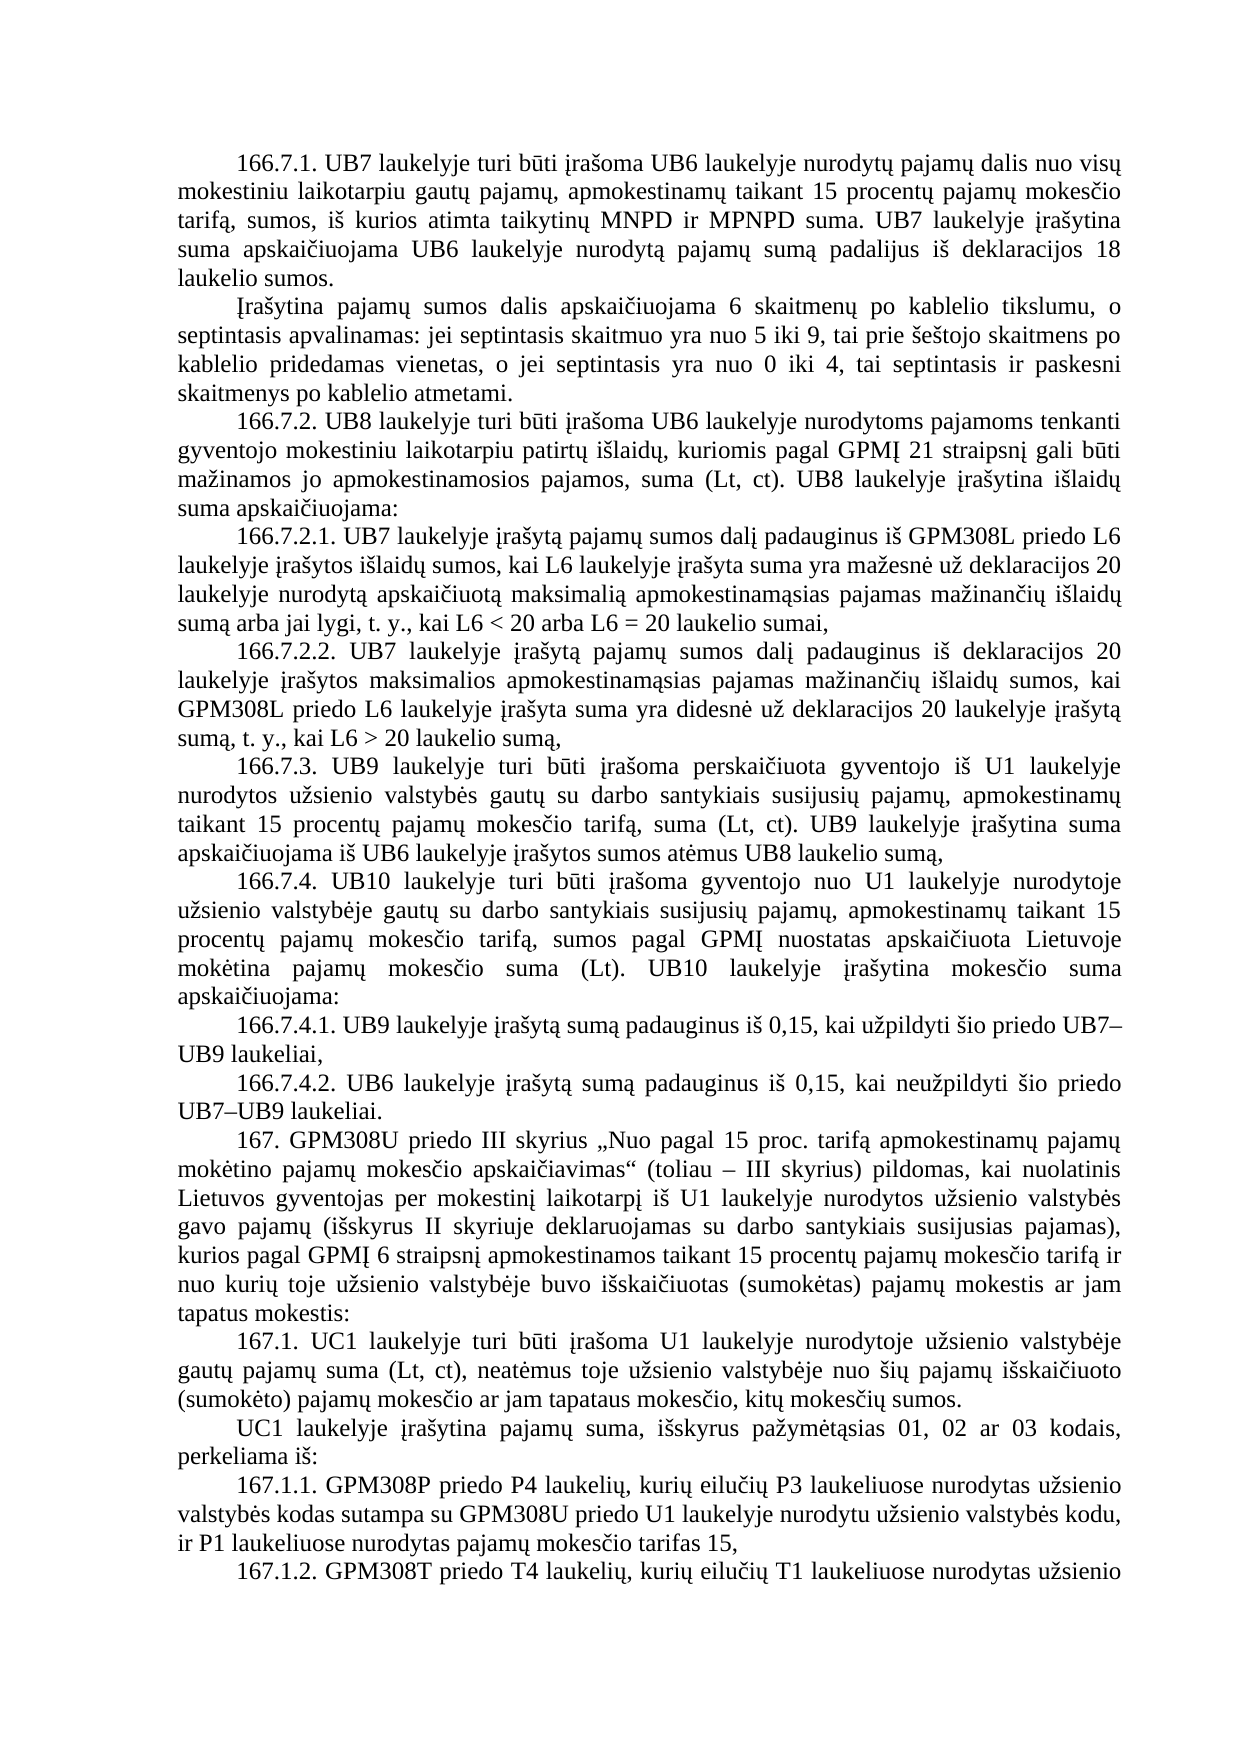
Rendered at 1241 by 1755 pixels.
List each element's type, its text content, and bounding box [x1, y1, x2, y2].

text Įrašytina pajamų sumos dalis apskaičiuojama 6 skaitmenų po kablelio tikslumu, o septintasis apvalinamas: jei septintasis skaitmuo yra nuo 5 iki 9, tai prie šeštojo skaitmens po kablelio pridedamas vienetas, o jei septintasis yra nuo 0 iki 4, tai septintasis ir paskesni skaitmenys po kablelio atmetami. [177, 291, 1122, 406]
text 166.7.3. UB9 laukelyje turi būti įrašoma perskaičiuota gyventojo iš U1 laukelyje nurodytos užsienio valstybės gautų su darbo santykiais susijusių pajamų, apmokestinamų taikant 15 procentų pajamų mokesčio tarifą, suma (Lt, ct). UB9 laukelyje įrašytina suma apskaičiuojama iš UB6 laukelyje įrašytos sumos atėmus UB8 laukelio sumą, [177, 751, 1122, 866]
text 166.7.4.1. UB9 laukelyje įrašytą sumą padauginus iš 0,15, kai užpildyti šio priedo UB7–UB9 laukeliai, [177, 1010, 1122, 1068]
text 166.7.1. UB7 laukelyje turi būti įrašoma UB6 laukelyje nurodytų pajamų dalis nuo visų mokestiniu laikotarpiu gautų pajamų, apmokestinamų taikant 15 procentų pajamų mokesčio tarifą, sumos, iš kurios atimta taikytinų MNPD ir MPNPD suma. UB7 laukelyje įrašytina suma apskaičiuojama UB6 laukelyje nurodytą pajamų sumą padalijus iš deklaracijos 18 laukelio sumos. [177, 148, 1122, 291]
text 166.7.2. UB8 laukelyje turi būti įrašoma UB6 laukelyje nurodytoms pajamoms tenkanti gyventojo mokestiniu laikotarpiu patirtų išlaidų, kuriomis pagal GPMĮ 21 straipsnį gali būti mažinamos jo apmokestinamosios pajamos, suma (Lt, ct). UB8 laukelyje įrašytina išlaidų suma apskaičiuojama: [177, 406, 1122, 521]
text 166.7.2.1. UB7 laukelyje įrašytą pajamų sumos dalį padauginus iš GPM308L priedo L6 laukelyje įrašytos išlaidų sumos, kai L6 laukelyje įrašyta suma yra mažesnė už deklaracijos 20 laukelyje nurodytą apskaičiuotą maksimalią apmokestinamąsias pajamas mažinančių išlaidų sumą arba jai lygi, t. y., kai L6 < 20 arba L6 = 20 laukelio sumai, [177, 521, 1122, 636]
text 166.7.4. UB10 laukelyje turi būti įrašoma gyventojo nuo U1 laukelyje nurodytoje užsienio valstybėje gautų su darbo santykiais susijusių pajamų, apmokestinamų taikant 15 procentų pajamų mokesčio tarifą, sumos pagal GPMĮ nuostatas apskaičiuota Lietuvoje mokėtina pajamų mokesčio suma (Lt). UB10 laukelyje įrašytina mokesčio suma apskaičiuojama: [177, 866, 1122, 1010]
text 167.1.1. GPM308P priedo P4 laukelių, kurių eilučių P3 laukeliuose nurodytas užsienio valstybės kodas sutampa su GPM308U priedo U1 laukelyje nurodytu užsienio valstybės kodu, ir P1 laukeliuose nurodytas pajamų mokesčio tarifas 15, [177, 1470, 1122, 1556]
text 167.1. UC1 laukelyje turi būti įrašoma U1 laukelyje nurodytoje užsienio valstybėje gautų pajamų suma (Lt, ct), neatėmus toje užsienio valstybėje nuo šių pajamų išskaičiuoto (sumokėto) pajamų mokesčio ar jam tapataus mokesčio, kitų mokesčių sumos. [177, 1326, 1122, 1413]
text 166.7.4.2. UB6 laukelyje įrašytą sumą padauginus iš 0,15, kai neužpildyti šio priedo UB7–UB9 laukeliai. [177, 1068, 1122, 1125]
text 167. GPM308U priedo III skyrius „Nuo pagal 15 proc. tarifą apmokestinamų pajamų mokėtino pajamų mokesčio apskaičiavimas“ (toliau – III skyrius) pildomas, kai nuolatinis Lietuvos gyventojas per mokestinį laikotarpį iš U1 laukelyje nurodytos užsienio valstybės gavo pajamų (išskyrus II skyriuje deklaruojamas su darbo santykiais susijusias pajamas), kurios pagal GPMĮ 6 straipsnį apmokestinamos taikant 15 procentų pajamų mokesčio tarifą ir nuo kurių toje užsienio valstybėje buvo išskaičiuotas (sumokėtas) pajamų mokestis ar jam tapatus mokestis: [177, 1125, 1122, 1326]
text 166.7.2.2. UB7 laukelyje įrašytą pajamų sumos dalį padauginus iš deklaracijos 20 laukelyje įrašytos maksimalios apmokestinamąsias pajamas mažinančių išlaidų sumos, kai GPM308L priedo L6 laukelyje įrašyta suma yra didesnė už deklaracijos 20 laukelyje įrašytą sumą, t. y., kai L6 > 20 laukelio sumą, [177, 636, 1122, 751]
text UC1 laukelyje įrašytina pajamų suma, išskyrus pažymėtąsias 01, 02 ar 03 kodais, perkeliama iš: [177, 1413, 1122, 1470]
text 167.1.2. GPM308T priedo T4 laukelių, kurių eilučių T1 laukeliuose nurodytas užsienio [177, 1556, 1122, 1585]
